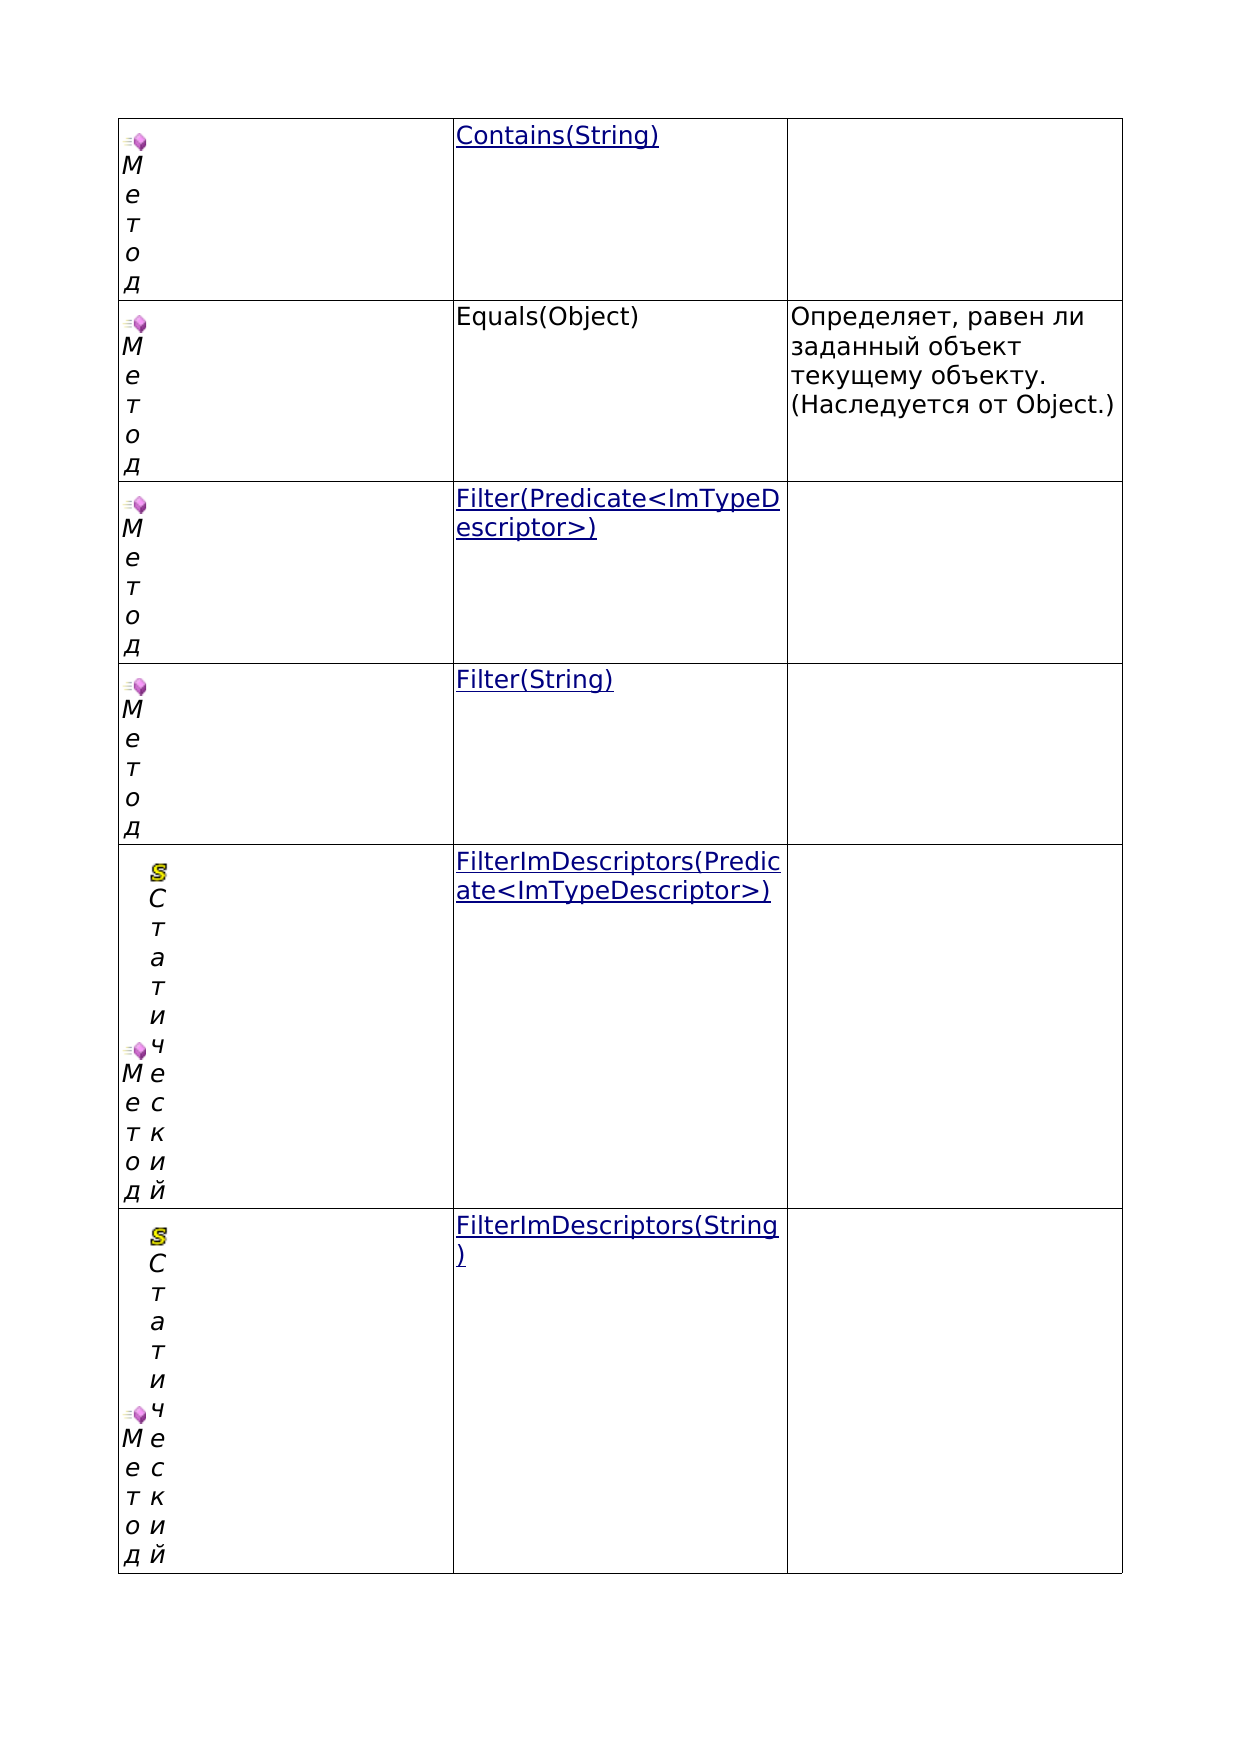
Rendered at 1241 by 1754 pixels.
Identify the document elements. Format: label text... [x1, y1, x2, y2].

picture [121, 678, 147, 696]
picture [121, 315, 147, 333]
table_cell [788, 119, 1122, 299]
table_cell [788, 482, 1122, 662]
table_cell [119, 664, 453, 844]
table_cell Filter(Predicate<ImTypeDescriptor>) [454, 482, 787, 662]
picture [121, 1406, 146, 1424]
table_cell [119, 301, 453, 481]
table_cell FilterImDescriptors(Predicate<ImTypeDescriptor>) [454, 845, 787, 1208]
picture [121, 1042, 146, 1060]
table_cell Contains(String) [454, 119, 787, 299]
table_cell [119, 119, 453, 299]
picture [146, 859, 172, 885]
table_cell [788, 664, 1122, 844]
table_cell Equals(Object) [454, 301, 787, 481]
table_cell [788, 1209, 1122, 1572]
table_cell [119, 482, 453, 662]
picture [146, 1223, 172, 1249]
picture [121, 496, 147, 514]
table_cell FilterImDescriptors(String) [454, 1209, 787, 1572]
picture [121, 133, 147, 151]
table_cell [119, 1209, 453, 1572]
table_cell [788, 845, 1122, 1208]
table_cell Определяет, равен ли заданный объект текущему объекту. (Наследуется от Object.) [788, 301, 1122, 481]
table_cell [119, 845, 453, 1208]
table_cell Filter(String) [454, 664, 787, 844]
